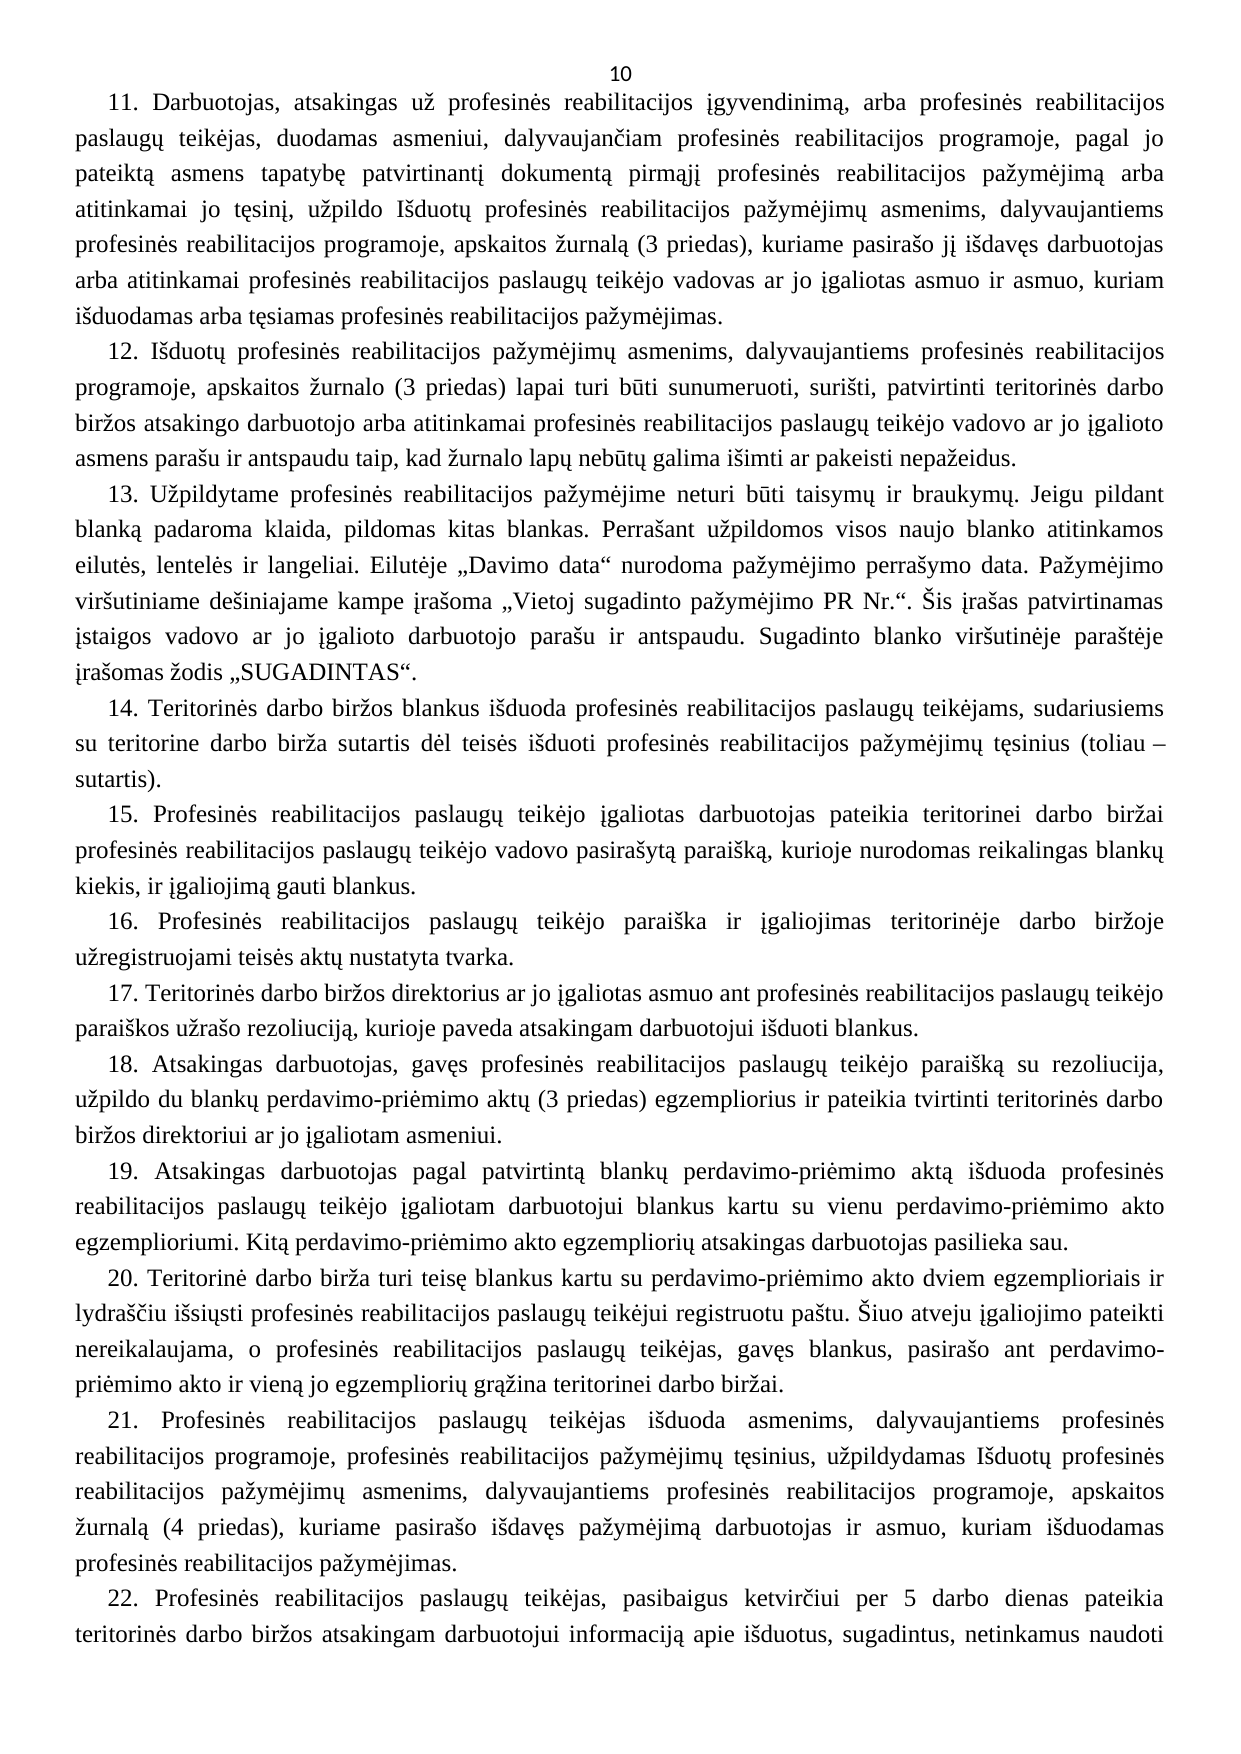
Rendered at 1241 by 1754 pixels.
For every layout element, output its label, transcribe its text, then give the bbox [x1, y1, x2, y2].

text 11. Darbuotojas, atsakingas už profesinės reabilitacijos įgyvendinimą, arba profesinės reabilitacijos paslaugų teikėjas, duodamas asmeniui, dalyvaujančiam profesinės reabilitacijos programoje, pagal jo pateiktą asmens tapatybę patvirtinantį dokumentą pirmąjį profesinės reabilitacijos pažymėjimą arba atitinkamai jo tęsinį, užpildo Išduotų profesinės reabilitacijos pažymėjimų asmenims, dalyvaujantiems profesinės reabilitacijos programoje, apskaitos žurnalą (3 priedas), kuriame pasirašo jį išdavęs darbuotojas arba atitinkamai profesinės reabilitacijos paslaugų teikėjo vadovas ar jo įgaliotas asmuo ir asmuo, kuriam išduodamas arba tęsiamas profesinės reabilitacijos pažymėjimas. [75, 87, 1165, 329]
text 18. Atsakingas darbuotojas, gavęs profesinės reabilitacijos paslaugų teikėjo paraišką su rezoliucija, užpildo du blankų perdavimo-priėmimo aktų (3 priedas) egzempliorius ir pateikia tvirtinti teritorinės darbo biržos direktoriui ar jo įgaliotam asmeniui. [75, 1049, 1165, 1149]
text 17. Teritorinės darbo biržos direktorius ar jo įgaliotas asmuo ant profesinės reabilitacijos paslaugų teikėjo paraiškos užrašo rezoliuciją, kurioje paveda atsakingam darbuotojui išduoti blankus. [75, 978, 1165, 1042]
text 12. Išduotų profesinės reabilitacijos pažymėjimų asmenims, dalyvaujantiems profesinės reabilitacijos programoje, apskaitos žurnalo (3 priedas) lapai turi būti sunumeruoti, surišti, patvirtinti teritorinės darbo biržos atsakingo darbuotojo arba atitinkamai profesinės reabilitacijos paslaugų teikėjo vadovo ar jo įgalioto asmens parašu ir antspaudu taip, kad žurnalo lapų nebūtų galima išimti ar pakeisti nepažeidus. [75, 336, 1165, 472]
text 14. Teritorinės darbo biržos blankus išduoda profesinės reabilitacijos paslaugų teikėjams, sudariusiems su teritorine darbo birža sutartis dėl teisės išduoti profesinės reabilitacijos pažymėjimų tęsinius (toliau – sutartis). [75, 693, 1165, 793]
text 15. Profesinės reabilitacijos paslaugų teikėjo įgaliotas darbuotojas pateikia teritorinei darbo biržai profesinės reabilitacijos paslaugų teikėjo vadovo pasirašytą paraišką, kurioje nurodomas reikalingas blankų kiekis, ir įgaliojimą gauti blankus. [75, 799, 1165, 899]
text 16. Profesinės reabilitacijos paslaugų teikėjo paraiška ir įgaliojimas teritorinėje darbo biržoje užregistruojami teisės aktų nustatyta tvarka. [75, 906, 1165, 971]
text 20. Teritorinė darbo birža turi teisę blankus kartu su perdavimo-priėmimo akto dviem egzemplioriais ir lydraščiu išsiųsti profesinės reabilitacijos paslaugų teikėjui registruotu paštu. Šiuo atveju įgaliojimo pateikti nereikalaujama, o profesinės reabilitacijos paslaugų teikėjas, gavęs blankus, pasirašo ant perdavimo-priėmimo akto ir vieną jo egzempliorių grąžina teritorinei darbo biržai. [75, 1263, 1165, 1398]
text 22. Profesinės reabilitacijos paslaugų teikėjas, pasibaigus ketvirčiui per 5 darbo dienas pateikia teritorinės darbo biržos atsakingam darbuotojui informaciją apie išduotus, sugadintus, netinkamus naudoti [75, 1583, 1165, 1648]
text 13. Užpildytame profesinės reabilitacijos pažymėjime neturi būti taisymų ir braukymų. Jeigu pildant blanką padaroma klaida, pildomas kitas blankas. Perrašant užpildomos visos naujo blanko atitinkamos eilutės, lentelės ir langeliai. Eilutėje „Davimo data“ nurodoma pažymėjimo perrašymo data. Pažymėjimo viršutiniame dešiniajame kampe įrašoma „Vietoj sugadinto pažymėjimo PR Nr.“. Šis įrašas patvirtinamas įstaigos vadovo ar jo įgalioto darbuotojo parašu ir antspaudu. Sugadinto blanko viršutinėje paraštėje įrašomas žodis „SUGADINTAS“. [75, 479, 1165, 686]
text 21. Profesinės reabilitacijos paslaugų teikėjas išduoda asmenims, dalyvaujantiems profesinės reabilitacijos programoje, profesinės reabilitacijos pažymėjimų tęsinius, užpildydamas Išduotų profesinės reabilitacijos pažymėjimų asmenims, dalyvaujantiems profesinės reabilitacijos programoje, apskaitos žurnalą (4 priedas), kuriame pasirašo išdavęs pažymėjimą darbuotojas ir asmuo, kuriam išduodamas profesinės reabilitacijos pažymėjimas. [75, 1405, 1165, 1576]
text 19. Atsakingas darbuotojas pagal patvirtintą blankų perdavimo-priėmimo aktą išduoda profesinės reabilitacijos paslaugų teikėjo įgaliotam darbuotojui blankus kartu su vienu perdavimo-priėmimo akto egzemplioriumi. Kitą perdavimo-priėmimo akto egzempliorių atsakingas darbuotojas pasilieka sau. [75, 1156, 1165, 1256]
